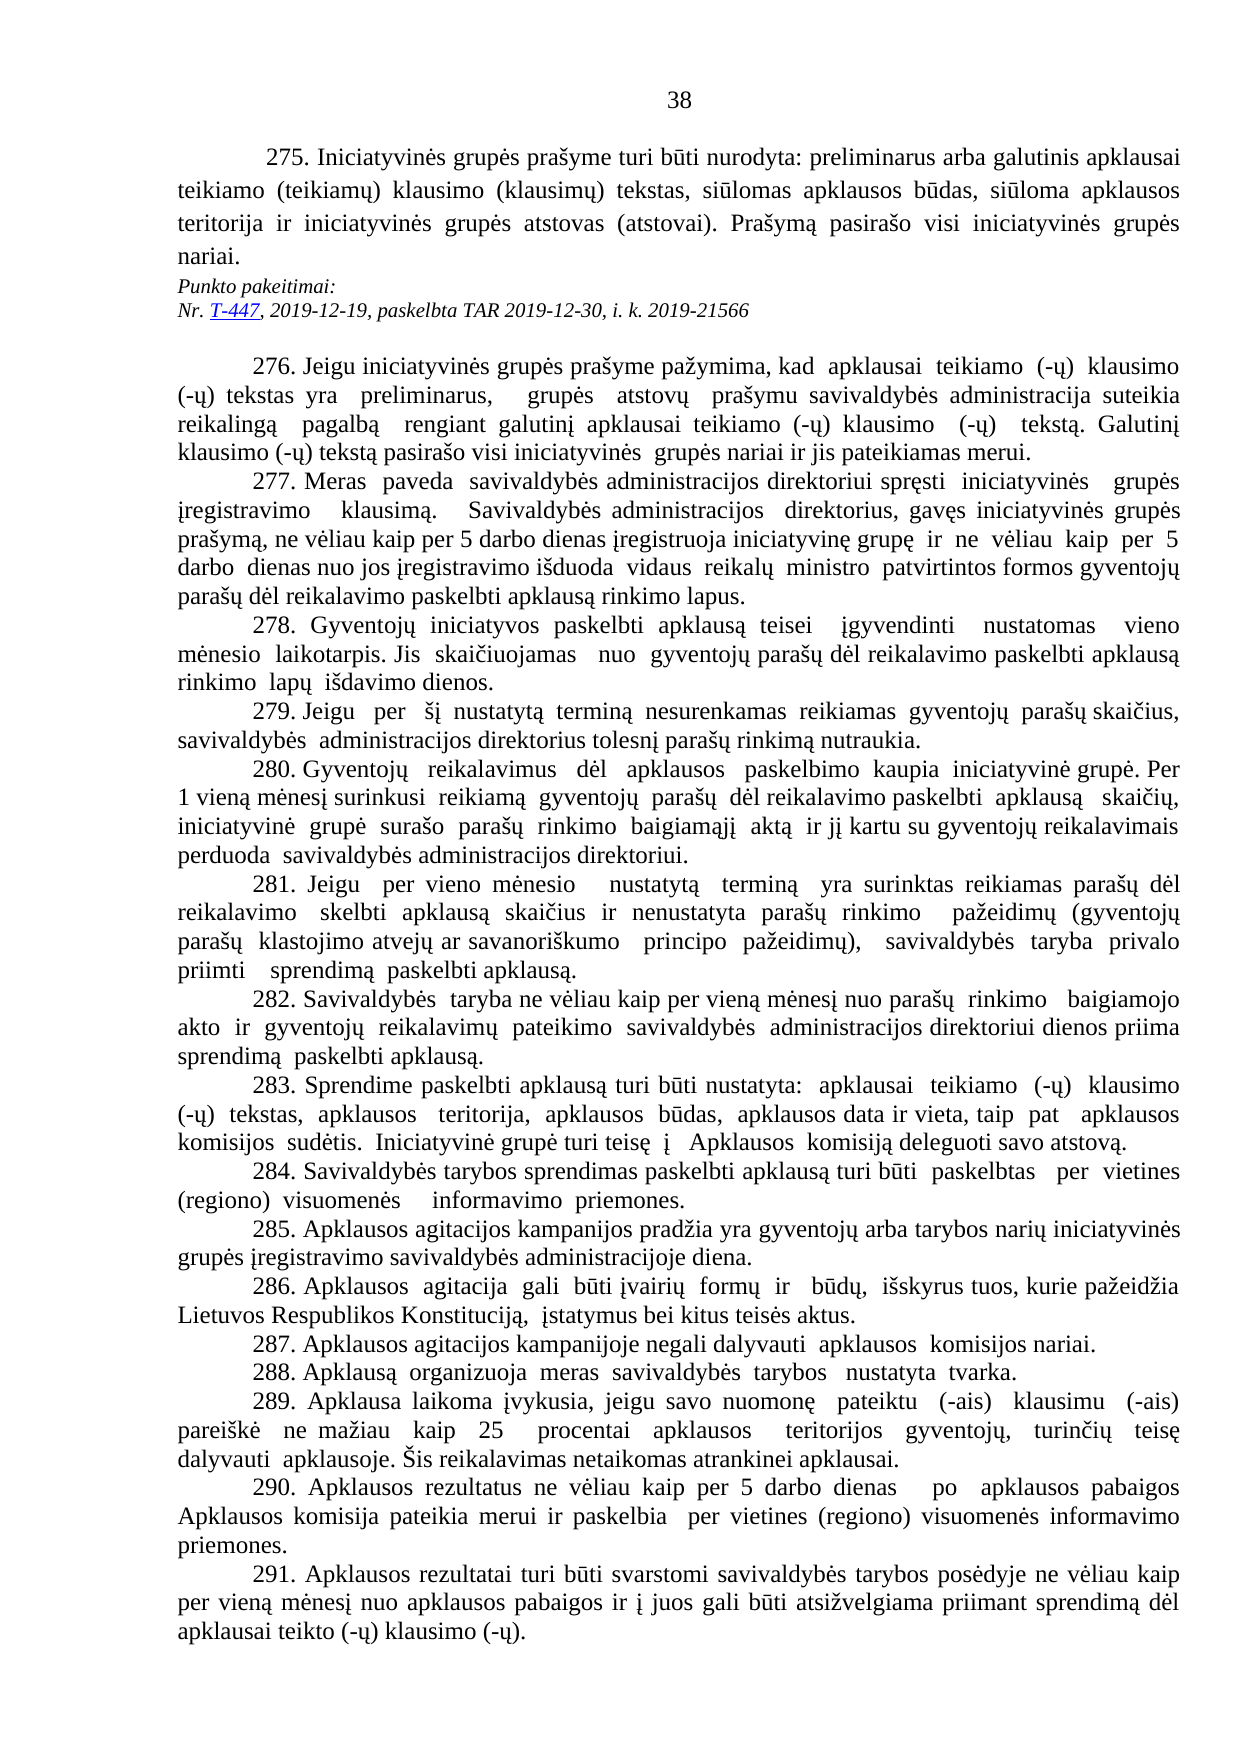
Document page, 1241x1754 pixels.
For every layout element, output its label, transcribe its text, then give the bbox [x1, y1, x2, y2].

text 287. Apklausos agitacijos kampanijoje negali dalyvauti apklausos komisijos nariai. [177, 1329, 1181, 1357]
text 291. Apklausos rezultatai turi būti svarstomi savivaldybės tarybos posėdyje ne vėliau kaip per vieną mėnesį nuo apklausos pabaigos ir į juos gali būti atsižvelgiama priimant sprendimą dėl apklausai teikto (-ų) klausimo (-ų). [177, 1559, 1181, 1645]
text 275. Iniciatyvinės grupės prašyme turi būti nurodyta: preliminarus arba galutinis apklausai teikiamo (teikiamų) klausimo (klausimų) tekstas, siūlomas apklausos būdas, siūloma apklausos teritorija ir iniciatyvinės grupės atstovas (atstovai). Prašymą pasirašo visi iniciatyvinės grupės nariai. [177, 142, 1181, 270]
text 279. Jeigu per šį nustatytą terminą nesurenkamas reikiamas gyventojų parašų skaičius, savivaldybės administracijos direktorius tolesnį parašų rinkimą nutraukia. [177, 696, 1181, 754]
text 289. Apklausa laikoma įvykusia, jeigu savo nuomonę pateiktu (-ais) klausimu (-ais) pareiškė ne mažiau kaip 25 procentai apklausos teritorijos gyventojų, turinčių teisę dalyvauti apklausoje. Šis reikalavimas netaikomas atrankinei apklausai. [177, 1386, 1181, 1472]
text 282. Savivaldybės taryba ne vėliau kaip per vieną mėnesį nuo parašų rinkimo baigiamojo akto ir gyventojų reikalavimų pateikimo savivaldybės administracijos direktoriui dienos priima sprendimą paskelbti apklausą. [177, 984, 1181, 1070]
text 288. Apklausą organizuoja meras savivaldybės tarybos nustatyta tvarka. [177, 1357, 1181, 1386]
text 277. Meras paveda savivaldybės administracijos direktoriui spręsti iniciatyvinės grupės įregistravimo klausimą. Savivaldybės administracijos direktorius, gavęs iniciatyvinės grupės prašymą, ne vėliau kaip per 5 darbo dienas įregistruoja iniciatyvinę grupę ir ne vėliau kaip per 5 darbo dienas nuo jos įregistravimo išduoda vidaus reikalų ministro patvirtintos formos gyventojų parašų dėl reikalavimo paskelbti apklausą rinkimo lapus. [177, 466, 1181, 610]
text 286. Apklausos agitacija gali būti įvairių formų ir būdų, išskyrus tuos, kurie pažeidžia Lietuvos Respublikos Konstituciją, įstatymus bei kitus teisės aktus. [177, 1271, 1181, 1329]
text Punkto pakeitimai: [177, 274, 1181, 298]
text 290. Apklausos rezultatus ne vėliau kaip per 5 darbo dienas po apklausos pabaigos Apklausos komisija pateikia merui ir paskelbia per vietines (regiono) visuomenės informavimo priemones. [177, 1472, 1181, 1559]
text 280. Gyventojų reikalavimus dėl apklausos paskelbimo kaupia iniciatyvinė grupė. Per 1 vieną mėnesį surinkusi reikiamą gyventojų parašų dėl reikalavimo paskelbti apklausą skaičių, iniciatyvinė grupė surašo parašų rinkimo baigiamąjį aktą ir jį kartu su gyventojų reikalavimais perduoda savivaldybės administracijos direktoriui. [177, 754, 1181, 869]
text 278. Gyventojų iniciatyvos paskelbti apklausą teisei įgyvendinti nustatomas vieno mėnesio laikotarpis. Jis skaičiuojamas nuo gyventojų parašų dėl reikalavimo paskelbti apklausą rinkimo lapų išdavimo dienos. [177, 610, 1181, 696]
text 285. Apklausos agitacijos kampanijos pradžia yra gyventojų arba tarybos narių iniciatyvinės grupės įregistravimo savivaldybės administracijoje diena. [177, 1214, 1181, 1271]
text Nr. T-447, 2019-12-19, paskelbta TAR 2019-12-30, i. k. 2019-21566 [177, 298, 1181, 322]
text 281. Jeigu per vieno mėnesio nustatytą terminą yra surinktas reikiamas parašų dėl reikalavimo skelbti apklausą skaičius ir nenustatyta parašų rinkimo pažeidimų (gyventojų parašų klastojimo atvejų ar savanoriškumo principo pažeidimų), savivaldybės taryba privalo priimti sprendimą paskelbti apklausą. [177, 869, 1181, 984]
text 283. Sprendime paskelbti apklausą turi būti nustatyta: apklausai teikiamo (-ų) klausimo (-ų) tekstas, apklausos teritorija, apklausos būdas, apklausos data ir vieta, taip pat apklausos komisijos sudėtis. Iniciatyvinė grupė turi teisę į Apklausos komisiją deleguoti savo atstovą. [177, 1070, 1181, 1156]
text 284. Savivaldybės tarybos sprendimas paskelbti apklausą turi būti paskelbtas per vietines (regiono) visuomenės informavimo priemones. [177, 1156, 1181, 1214]
text 276. Jeigu iniciatyvinės grupės prašyme pažymima, kad apklausai teikiamo (-ų) klausimo (-ų) tekstas yra preliminarus, grupės atstovų prašymu savivaldybės administracija suteikia reikalingą pagalbą rengiant galutinį apklausai teikiamo (-ų) klausimo (-ų) tekstą. Galutinį klausimo (-ų) tekstą pasirašo visi iniciatyvinės grupės nariai ir jis pateikiamas merui. [177, 351, 1181, 466]
